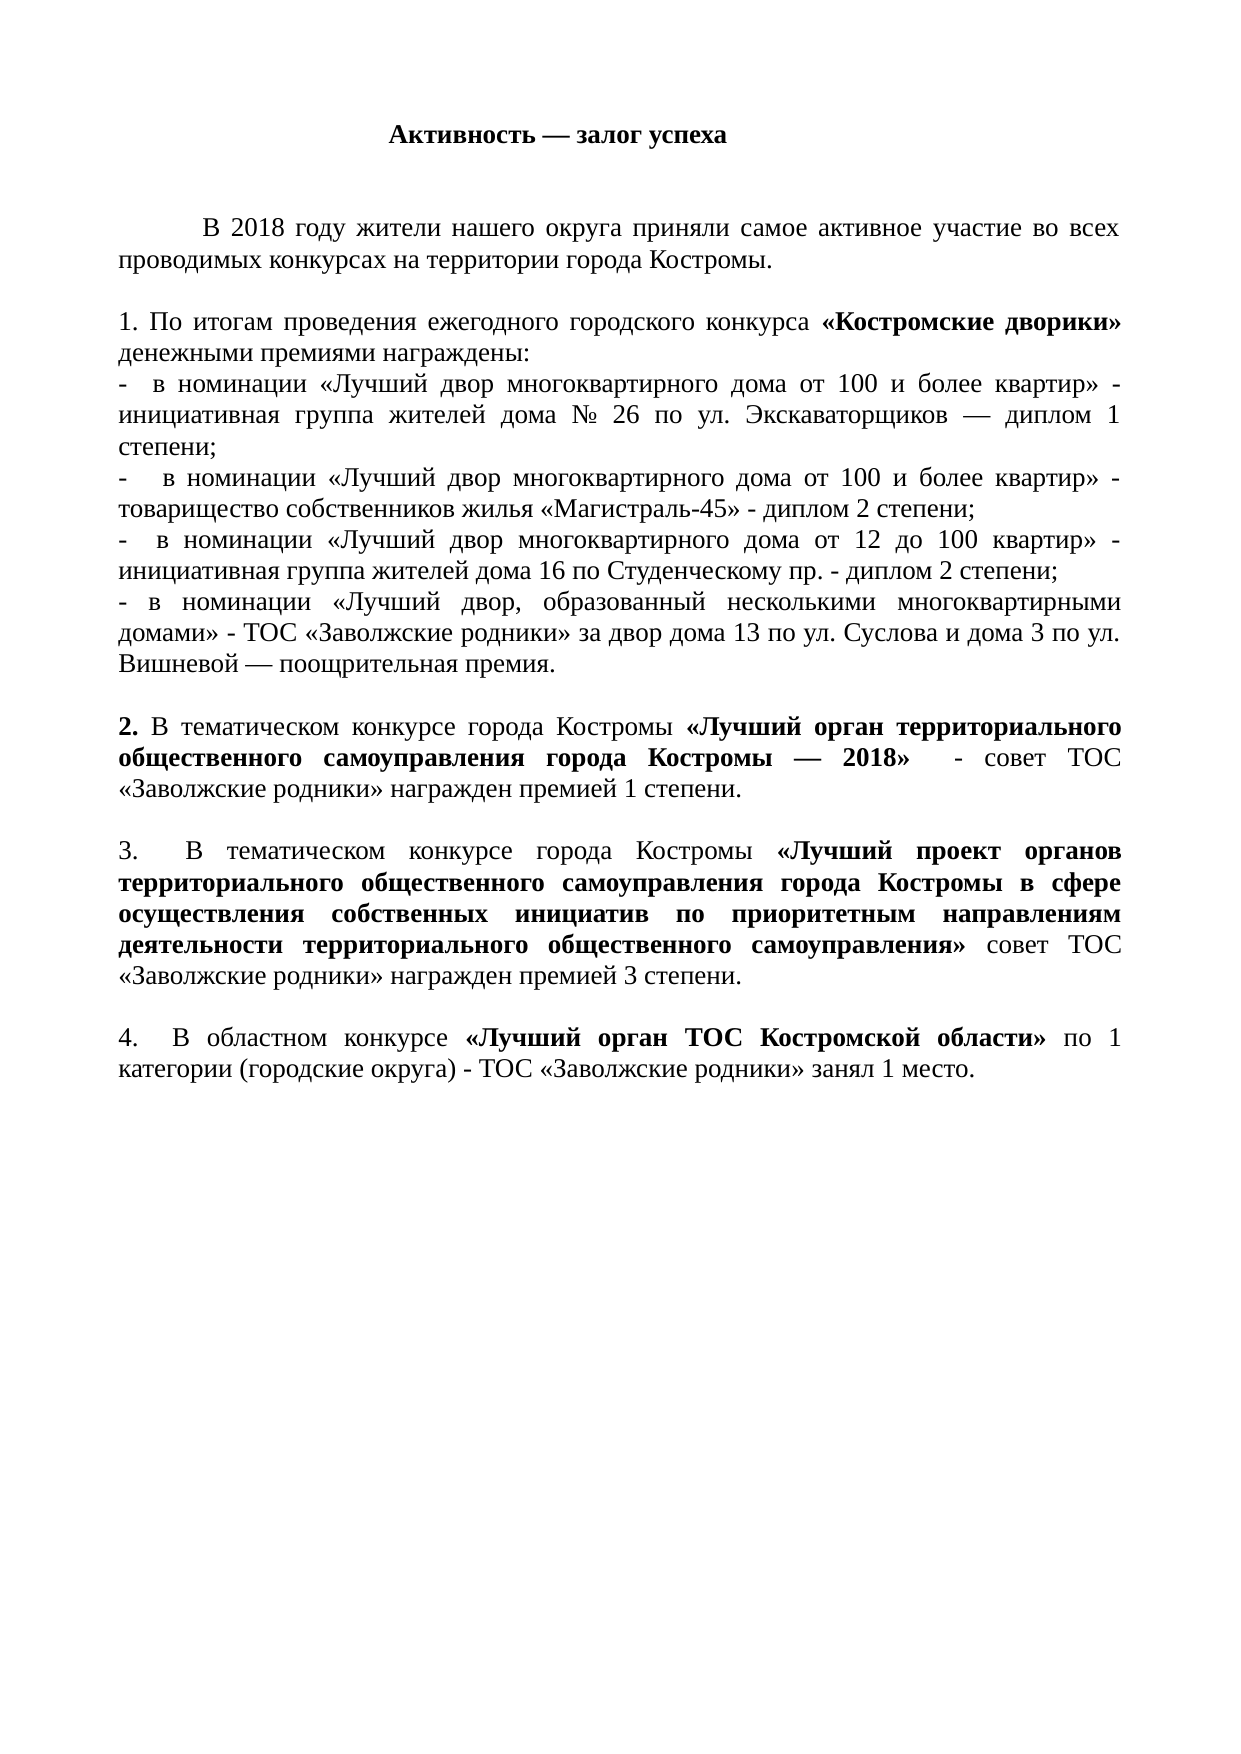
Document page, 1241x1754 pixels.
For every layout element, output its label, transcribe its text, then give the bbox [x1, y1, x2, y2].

text 1. По итогам проведения ежегодного городского конкурса «Костромские дворики» денежными премиями награждены: [118, 305, 1122, 367]
text Активность — залог успеха [118, 118, 1122, 149]
text - в номинации «Лучший двор, образованный несколькими многоквартирными домами» - ТОС «Заволжские родники» за двор дома 13 по ул. Суслова и дома 3 по ул. Вишневой — поощрительная премия. [118, 585, 1122, 679]
text - в номинации «Лучший двор многоквартирного дома от 12 до 100 квартир» - инициативная группа жителей дома 16 по Студенческому пр. - диплом 2 степени; [118, 523, 1122, 585]
text 3. В тематическом конкурсе города Костромы «Лучший проект органов территориального общественного самоуправления города Костромы в сфере осуществления собственных инициатив по приоритетным направлениям деятельности территориального общественного самоуправления» совет ТОС «Заволжские родники» награжден премией 3 степени. [118, 834, 1122, 990]
text 2. В тематическом конкурсе города Костромы «Лучший орган территориального общественного самоуправления города Костромы — 2018» - совет ТОС «Заволжские родники» награжден премией 1 степени. [118, 710, 1122, 803]
text - в номинации «Лучший двор многоквартирного дома от 100 и более квартир» - инициативная группа жителей дома № 26 по ул. Экскаваторщиков — диплом 1 степени; [118, 367, 1122, 461]
text В 2018 году жители нашего округа приняли самое активное участие во всех проводимых конкурсах на территории города Костромы. [118, 212, 1122, 274]
text - в номинации «Лучший двор многоквартирного дома от 100 и более квартир» - товарищество собственников жилья «Магистраль-45» - диплом 2 степени; [118, 461, 1122, 523]
text 4. В областном конкурсе «Лучший орган ТОС Костромской области» по 1 категории (городские округа) - ТОС «Заволжские родники» занял 1 место. [118, 1021, 1122, 1084]
